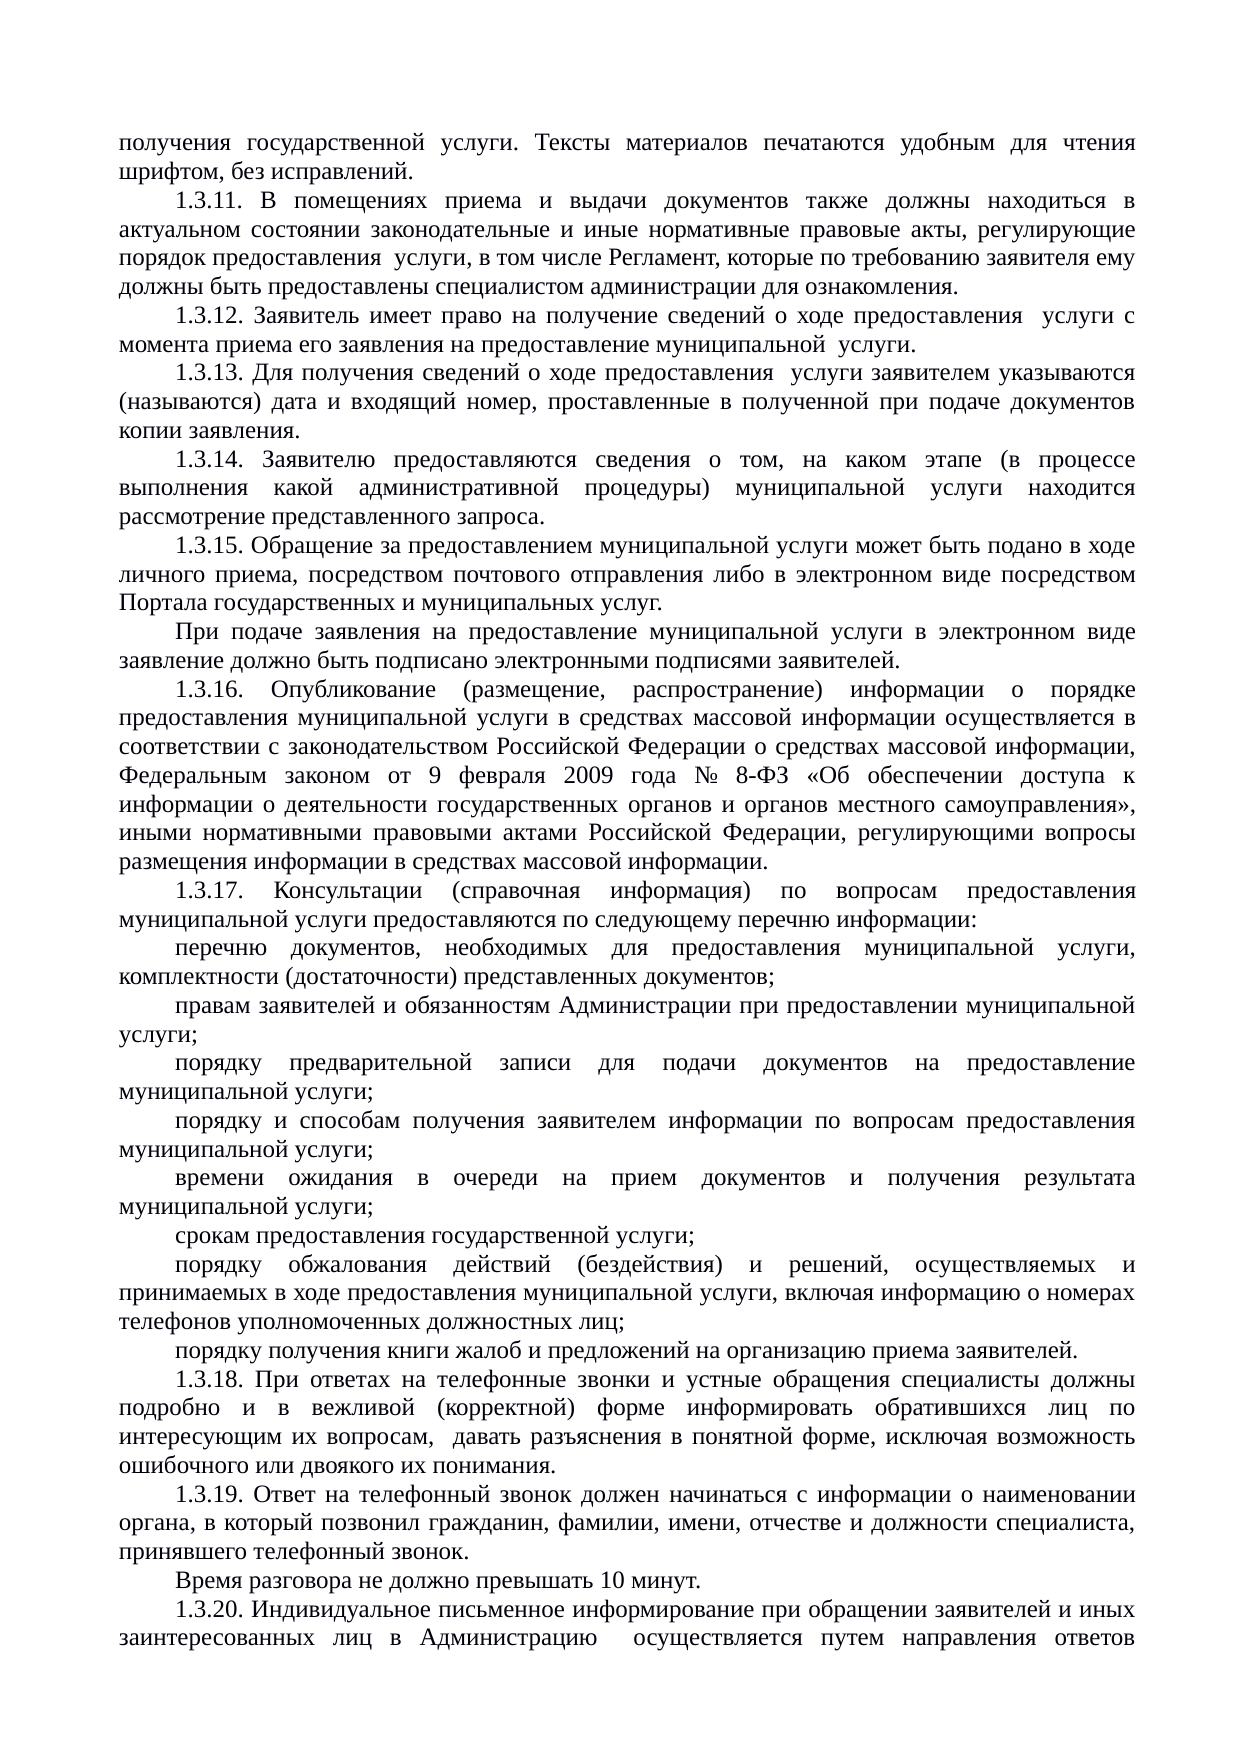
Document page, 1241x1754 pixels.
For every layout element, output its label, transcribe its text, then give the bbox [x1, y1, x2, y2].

text 1.3.18. При ответах на телефонные звонки и устные обращения специалисты должны подробно и в вежливой (корректной) форме информировать обратившихся лиц по интересующим их вопросам, давать разъяснения в понятной форме, исключая возможность ошибочного или двоякого их понимания. [119, 1364, 1137, 1479]
text 1.3.11. В помещениях приема и выдачи документов также должны находиться в актуальном состоянии законодательные и иные нормативные правовые акты, регулирующие порядок предоставления услуги, в том числе Регламент, которые по требованию заявителя ему должны быть предоставлены специалистом администрации для ознакомления. [119, 185, 1137, 300]
text 1.3.13. Для получения сведений о ходе предоставления услуги заявителем указываются (называются) дата и входящий номер, проставленные в полученной при подаче документов копии заявления. [119, 357, 1137, 444]
text перечню документов, необходимых для предоставления муниципальной услуги, комплектности (достаточности) представленных документов; [119, 932, 1137, 990]
text 1.3.12. Заявитель имеет право на получение сведений о ходе предоставления услуги с момента приема его заявления на предоставление муниципальной услуги. [119, 300, 1137, 357]
text При подаче заявления на предоставление муниципальной услуги в электронном виде заявление должно быть подписано электронными подписями заявителей. [119, 616, 1137, 674]
text времени ожидания в очереди на прием документов и получения результата муниципальной услуги; [119, 1162, 1137, 1220]
text 1.3.15. Обращение за предоставлением муниципальной услуги может быть подано в ходе личного приема, посредством почтового отправления либо в электронном виде посредством Портала государственных и муниципальных услуг. [119, 530, 1137, 616]
text 1.3.17. Консультации (справочная информация) по вопросам предоставления муниципальной услуги предоставляются по следующему перечню информации: [119, 875, 1137, 932]
text порядку получения книги жалоб и предложений на организацию приема заявителей. [119, 1335, 1137, 1364]
text порядку обжалования действий (бездействия) и решений, осуществляемых и принимаемых в ходе предоставления муниципальной услуги, включая информацию о номерах телефонов уполномоченных должностных лиц; [119, 1249, 1137, 1335]
text срокам предоставления государственной услуги; [119, 1220, 1137, 1249]
text 1.3.14. Заявителю предоставляются сведения о том, на каком этапе (в процессе выполнения какой административной процедуры) муниципальной услуги находится рассмотрение представленного запроса. [119, 444, 1137, 530]
text порядку и способам получения заявителем информации по вопросам предоставления муниципальной услуги; [119, 1105, 1137, 1162]
text правам заявителей и обязанностям Администрации при предоставлении муниципальной услуги; [119, 990, 1137, 1047]
text 1.3.20. Индивидуальное письменное информирование при обращении заявителей и иных заинтересованных лиц в Администрацию осуществляется путем направления ответов [119, 1594, 1137, 1651]
text 1.3.16. Опубликование (размещение, распространение) информации о порядке предоставления муниципальной услуги в средствах массовой информации осуществляется в соответствии с законодательством Российской Федерации о средствах массовой информации, Федеральным законом от 9 февраля 2009 года № 8-ФЗ «Об обеспечении доступа к информации о деятельности государственных органов и органов местного самоуправления», иными нормативными правовыми актами Российской Федерации, регулирующими вопросы размещения информации в средствах массовой информации. [119, 674, 1137, 875]
text порядку предварительной записи для подачи документов на предоставление муниципальной услуги; [119, 1047, 1137, 1105]
text получения государственной услуги. Тексты материалов печатаются удобным для чтения шрифтом, без исправлений. [119, 127, 1137, 185]
text 1.3.19. Ответ на телефонный звонок должен начинаться с информации о наименовании органа, в который позвонил гражданин, фамилии, имени, отчестве и должности специалиста, принявшего телефонный звонок. [119, 1479, 1137, 1565]
text Время разговора не должно превышать 10 минут. [119, 1565, 1137, 1594]
